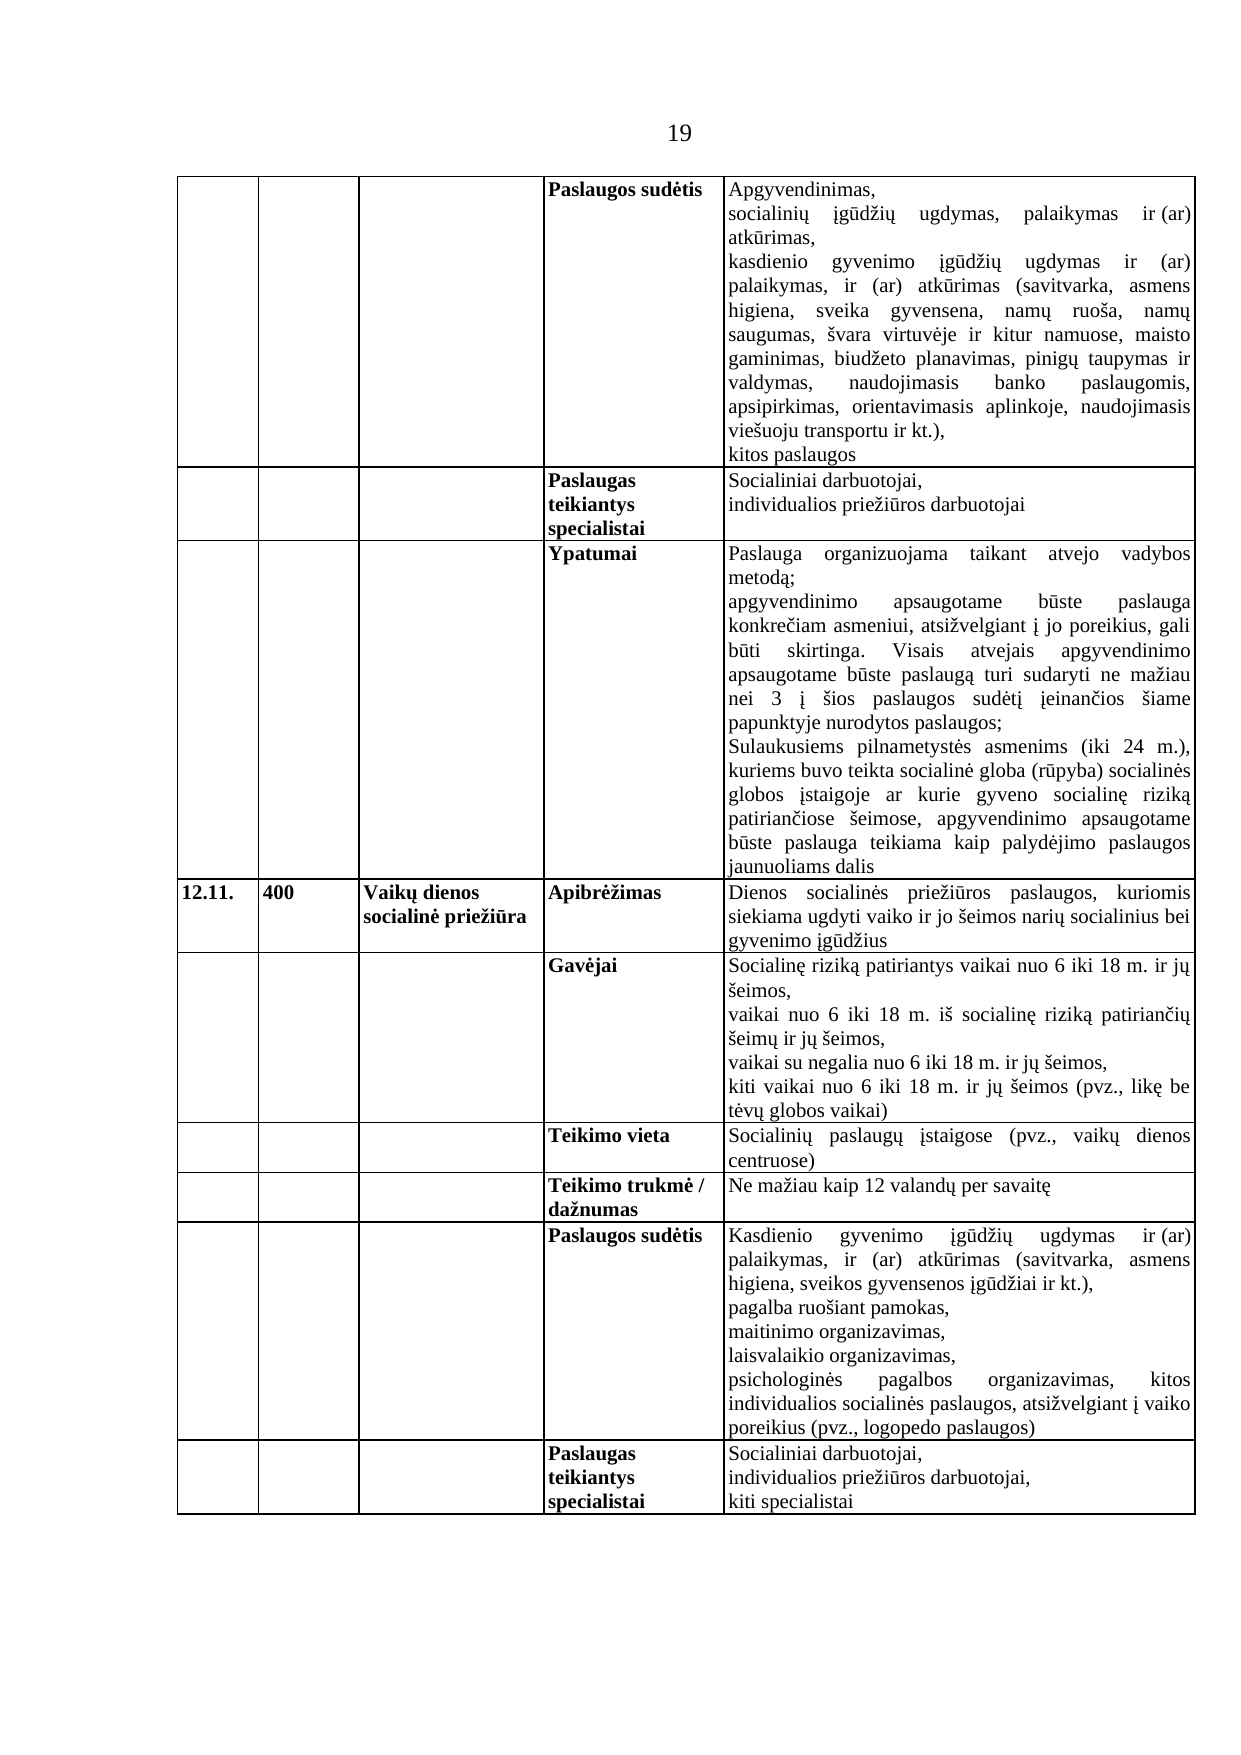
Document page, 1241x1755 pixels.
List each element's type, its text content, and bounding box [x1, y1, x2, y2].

table_cell Ne mažiau kaip 12 valandų per savaitę [725, 1173, 1194, 1221]
table_cell [178, 1173, 258, 1221]
table_cell [360, 1223, 543, 1439]
table_cell [259, 1223, 358, 1439]
table_cell [360, 1123, 543, 1172]
table_cell Apgyvendinimas, socialinių įgūdžių ugdymas, palaikymas ir (ar) atkūrimas, kasdienio gyvenimo įgūdžių ugdymas ir (ar) palaikymas, ir (ar) atkūrimas (savitvarka, asmens higiena, sveika gyvensena, namų ruoša, namų saugumas, švara virtuvėje ir kitur namuose, maisto gaminimas, biudžeto planavimas, pinigų taupymas ir valdymas, naudojimasis banko paslaugomis, apsipirkimas, orientavimasis aplinkoje, naudojimasis viešuoju transportu ir kt.), kitos paslaugos [725, 177, 1194, 466]
table_cell [178, 177, 258, 466]
table_cell Ypatumai [545, 541, 723, 878]
table_cell Kasdienio gyvenimo įgūdžių ugdymas ir (ar) palaikymas, ir (ar) atkūrimas (savitvarka, asmens higiena, sveikos gyvensenos įgūdžiai ir kt.), pagalba ruošiant pamokas, maitinimo organizavimas, laisvalaikio organizavimas, psichologinės pagalbos organizavimas, kitos individualios socialinės paslaugos, atsižvelgiant į vaiko poreikius (pvz., logopedo paslaugos) [725, 1223, 1194, 1439]
table_cell Teikimo vieta [545, 1123, 723, 1172]
table_cell Apibrėžimas [545, 880, 723, 952]
table_cell [178, 1223, 258, 1439]
table_cell 400 [259, 880, 358, 952]
table_cell Paslaugas teikiantys specialistai [545, 1441, 723, 1513]
table_cell Paslaugos sudėtis [545, 1223, 723, 1439]
table_cell [360, 1441, 543, 1513]
table_cell [259, 541, 358, 878]
table_cell Dienos socialinės priežiūros paslaugos, kuriomis siekiama ugdyti vaiko ir jo šeimos narių socialinius bei gyvenimo įgūdžius [725, 880, 1194, 952]
table_cell Paslaugos sudėtis [545, 177, 723, 466]
table_cell [259, 468, 358, 540]
table_cell [360, 953, 543, 1122]
table_cell [360, 541, 543, 878]
table_cell 12.11. [178, 880, 258, 952]
table_cell Socialinę riziką patiriantys vaikai nuo 6 iki 18 m. ir jų šeimos, vaikai nuo 6 iki 18 m. iš socialinę riziką patiriančių šeimų ir jų šeimos, vaikai su negalia nuo 6 iki 18 m. ir jų šeimos, kiti vaikai nuo 6 iki 18 m. ir jų šeimos (pvz., likę be tėvų globos vaikai) [725, 953, 1194, 1122]
table_cell [259, 1173, 358, 1221]
table_cell Vaikų dienos socialinė priežiūra [360, 880, 543, 952]
table_cell Gavėjai [545, 953, 723, 1122]
table_cell [259, 1123, 358, 1172]
table_cell [178, 1123, 258, 1172]
table_cell [259, 177, 358, 466]
table_cell Teikimo trukmė / dažnumas [545, 1173, 723, 1221]
table_cell [178, 1441, 258, 1513]
table_cell [178, 953, 258, 1122]
table_cell Socialiniai darbuotojai, individualios priežiūros darbuotojai [725, 468, 1194, 540]
table_cell [360, 1173, 543, 1221]
table_cell Socialiniai darbuotojai, individualios priežiūros darbuotojai, kiti specialistai [725, 1441, 1194, 1513]
table_cell Paslaugas teikiantys specialistai [545, 468, 723, 540]
table_cell [259, 953, 358, 1122]
table_cell [360, 468, 543, 540]
table_cell Socialinių paslaugų įstaigose (pvz., vaikų dienos centruose) [725, 1123, 1194, 1172]
table_cell [360, 177, 543, 466]
table_cell Paslauga organizuojama taikant atvejo vadybos metodą; apgyvendinimo apsaugotame būste paslauga konkrečiam asmeniui, atsižvelgiant į jo poreikius, gali būti skirtinga. Visais atvejais apgyvendinimo apsaugotame būste paslaugą turi sudaryti ne mažiau nei 3 į šios paslaugos sudėtį įeinančios šiame papunktyje nurodytos paslaugos; Sulaukusiems pilnametystės asmenims (iki 24 m.), kuriems buvo teikta socialinė globa (rūpyba) socialinės globos įstaigoje ar kurie gyveno socialinę riziką patiriančiose šeimose, apgyvendinimo apsaugotame būste paslauga teikiama kaip palydėjimo paslaugos jaunuoliams dalis [725, 541, 1194, 878]
table_cell [259, 1441, 358, 1513]
table_cell [178, 468, 258, 540]
table_cell [178, 541, 258, 878]
